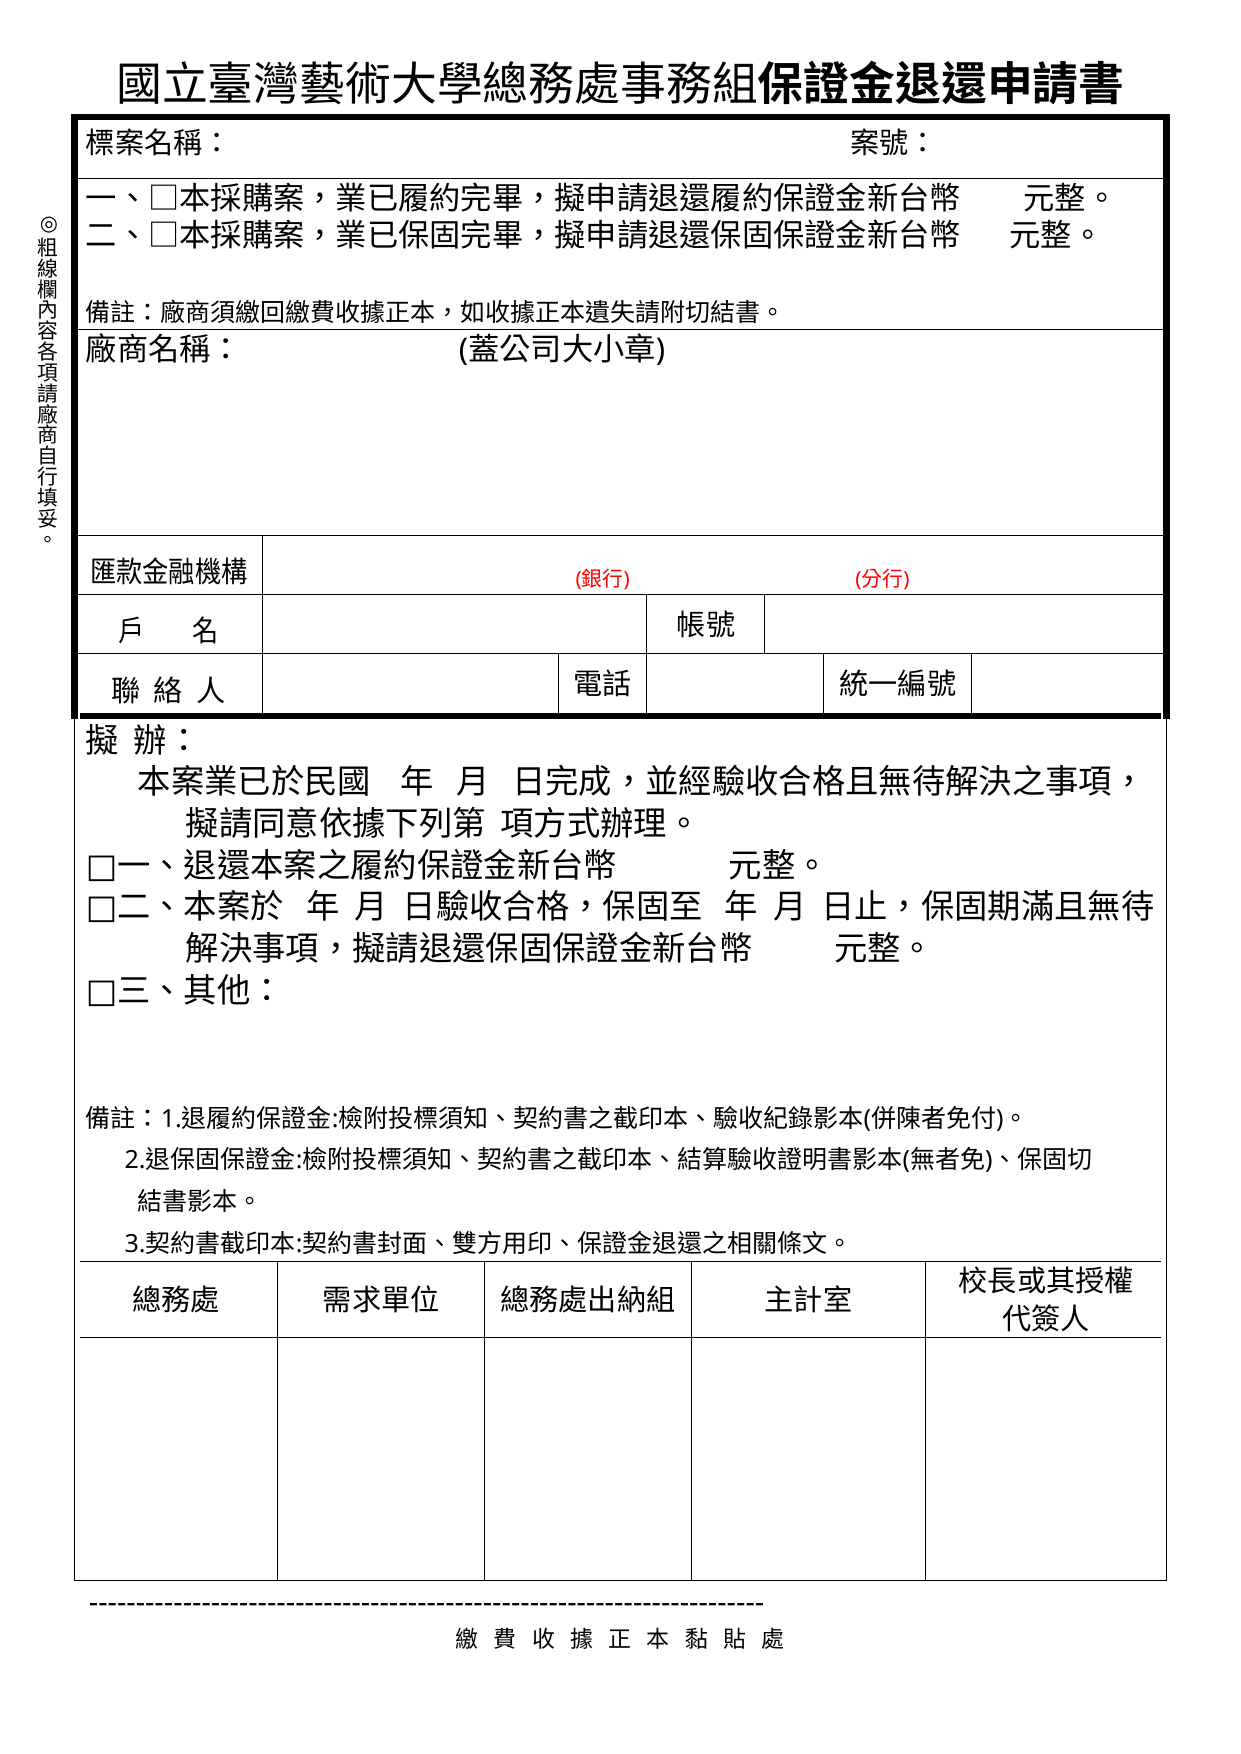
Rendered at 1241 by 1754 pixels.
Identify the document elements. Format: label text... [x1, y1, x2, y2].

table_cell [647, 654, 823, 713]
table_cell 一、□本採購案，業已履約完畢，擬申請退還履約保證金新台幣 元整。 二、□本採購案，業已保固完畢，擬申請退還保固保證金新台幣 元整。 備註：廠商須繳回繳費收據正本，如收據正本遺失請附切結書。 [78, 179, 1163, 329]
table_cell [765, 595, 1134, 653]
text ------------------------------------------------------------------------ [89, 1581, 1152, 1621]
table_cell 戶 名 [78, 595, 262, 653]
table_cell [926, 536, 1163, 594]
table_cell [926, 1337, 1166, 1580]
table_cell [263, 536, 558, 594]
table_header 標案名稱： [78, 120, 801, 178]
text [0, 156, 71, 781]
table_cell 擬 辦： 本案業已於民國 年 月 日完成，並經驗收合格且無待解決之事項，擬請同意依據下列第 項方式辦理。 □一、退還本案之履約保證金新台幣 元整。 □二、本案於 年 月 日驗收合格，保固至 年 月 日止，保固期滿且無待解決事項，擬請退還保固保證金新台幣 元整。 □三、其他： 備註：1.退履約保證金:檢附投標須知、契約書之截印本、驗收紀錄影本(併陳者免付)。 2.退保固保證金:檢附投標須知、契約書之截印本、結算驗收證明書影本(無者免)、保固切 結書影本。 3.契約書截印本:契約書封面、雙方用印、保證金退還之相關條文。 [75, 713, 1166, 1261]
table_cell 廠商名稱： (蓋公司大小章) [78, 330, 1163, 534]
table_cell 電話 [559, 654, 646, 713]
table_cell [278, 1338, 484, 1580]
table_cell 帳號 [647, 595, 764, 653]
table_cell [263, 654, 558, 713]
text 國立臺灣藝術大學總務處事務組保證金退還申請書 [89, 47, 1152, 114]
table_cell 主計室 [692, 1262, 925, 1337]
table_cell (分行) [839, 536, 926, 594]
text 繳 費 收 據 正 本 黏 貼 處 [89, 1621, 1152, 1654]
table_cell 聯 絡 人 [78, 654, 262, 713]
table_header 案號： [801, 120, 1163, 178]
table_cell 需求單位 [278, 1262, 484, 1337]
table_cell 匯款金融機構 [78, 536, 262, 594]
table_cell 總務處 [75, 1261, 277, 1337]
table_cell [647, 536, 839, 594]
table_cell [75, 1337, 277, 1580]
table_cell [972, 654, 1163, 713]
table_cell [1134, 595, 1163, 653]
table_cell (銀行) [558, 536, 647, 594]
table_cell [263, 595, 646, 653]
table_cell 總務處出納組 [485, 1262, 691, 1337]
table_cell [485, 1338, 691, 1580]
table_cell 統一編號 [824, 654, 971, 713]
table_cell [692, 1338, 925, 1580]
text ◎粗線欄內容各項請廠商自行填妥。 [33, 196, 63, 766]
table_cell 校長或其授權 代簽人 [926, 1261, 1166, 1337]
